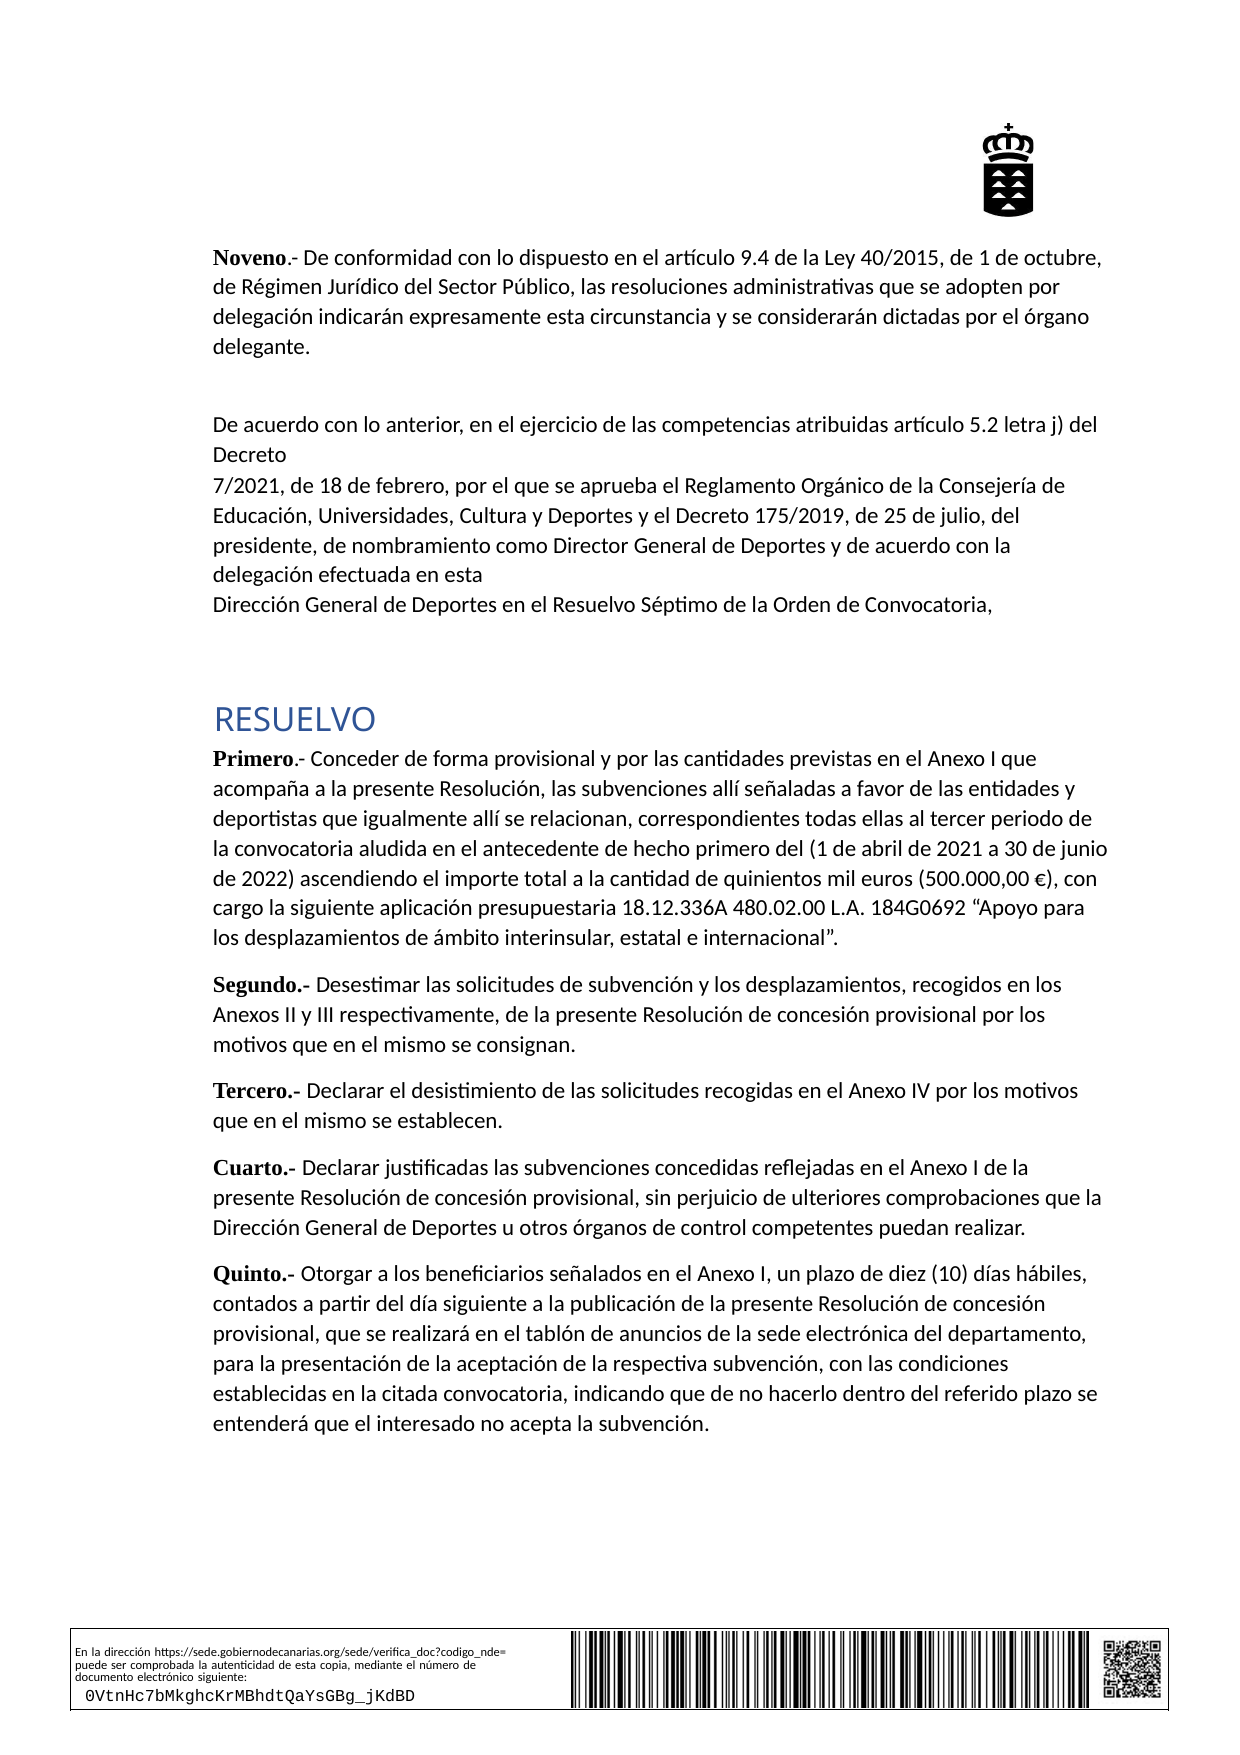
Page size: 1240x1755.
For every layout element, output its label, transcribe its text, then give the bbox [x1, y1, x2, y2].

text Primero.- Conceder de forma provisional y por las cantidades previstas en el Anexo I que acompaña a la presente Resolución, las subvenciones allí señaladas a favor de las entidades y deportistas que igualmente allí se relacionan, correspondientes todas ellas al tercer periodo de la convocatoria aludida en el antecedente de hecho primero del (1 de abril de 2021 a 30 de junio de 2022) ascendiendo el importe total a la cantidad de quinientos mil euros (500.000,00 €), con cargo la siguiente aplicación presupuestaria 18.12.336A 480.02.00 L.A. 184G0692 “Apoyo para los desplazamientos de ámbito interinsular, estatal e internacional”. [213, 744, 1113, 951]
text Segundo.- Desestimar las solicitudes de subvención y los desplazamientos, recogidos en los Anexos II y III respectivamente, de la presente Resolución de concesión provisional por los motivos que en el mismo se consignan. [213, 970, 1113, 1058]
text Cuarto.- Declarar justificadas las subvenciones concedidas reflejadas en el Anexo I de la presente Resolución de concesión provisional, sin perjuicio de ulteriores comprobaciones que la Dirección General de Deportes u otros órganos de control competentes puedan realizar. [213, 1153, 1113, 1241]
text Tercero.- Declarar el desistimiento de las solicitudes recogidas en el Anexo IV por los motivos que en el mismo se establecen. [213, 1076, 1113, 1134]
text 7/2021, de 18 de febrero, por el que se aprueba el Reglamento Orgánico de la Consejería de Educación, Universidades, Cultura y Deportes y el Decreto 175/2019, de 25 de julio, del presidente, de nombramiento como Director General de Deportes y de acuerdo con la delegación efectuada en esta [213, 471, 1113, 589]
subtitle RESUELVO [213, 696, 1091, 741]
text Quinto.- Otorgar a los beneficiarios señalados en el Anexo I, un plazo de diez (10) días hábiles, contados a partir del día siguiente a la publicación de la presente Resolución de concesión provisional, que se realizará en el tablón de anuncios de la sede electrónica del departamento, para la presentación de la aceptación de la respectiva subvención, con las condiciones establecidas en la citada convocatoria, indicando que de no hacerlo dentro del referido plazo se entenderá que el interesado no acepta la subvención. [213, 1259, 1113, 1437]
text Noveno.- De conformidad con lo dispuesto en el artículo 9.4 de la Ley 40/2015, de 1 de octubre, de Régimen Jurídico del Sector Público, las resoluciones administrativas que se adopten por delegación indicarán expresamente esta circunstancia y se considerarán dictadas por el órgano delegante. [213, 243, 1113, 360]
text De acuerdo con lo anterior, en el ejercicio de las competencias atribuidas artículo 5.2 letra j) del Decreto [213, 410, 1113, 468]
text Dirección General de Deportes en el Resuelvo Séptimo de la Orden de Convocatoria, [213, 591, 1113, 618]
